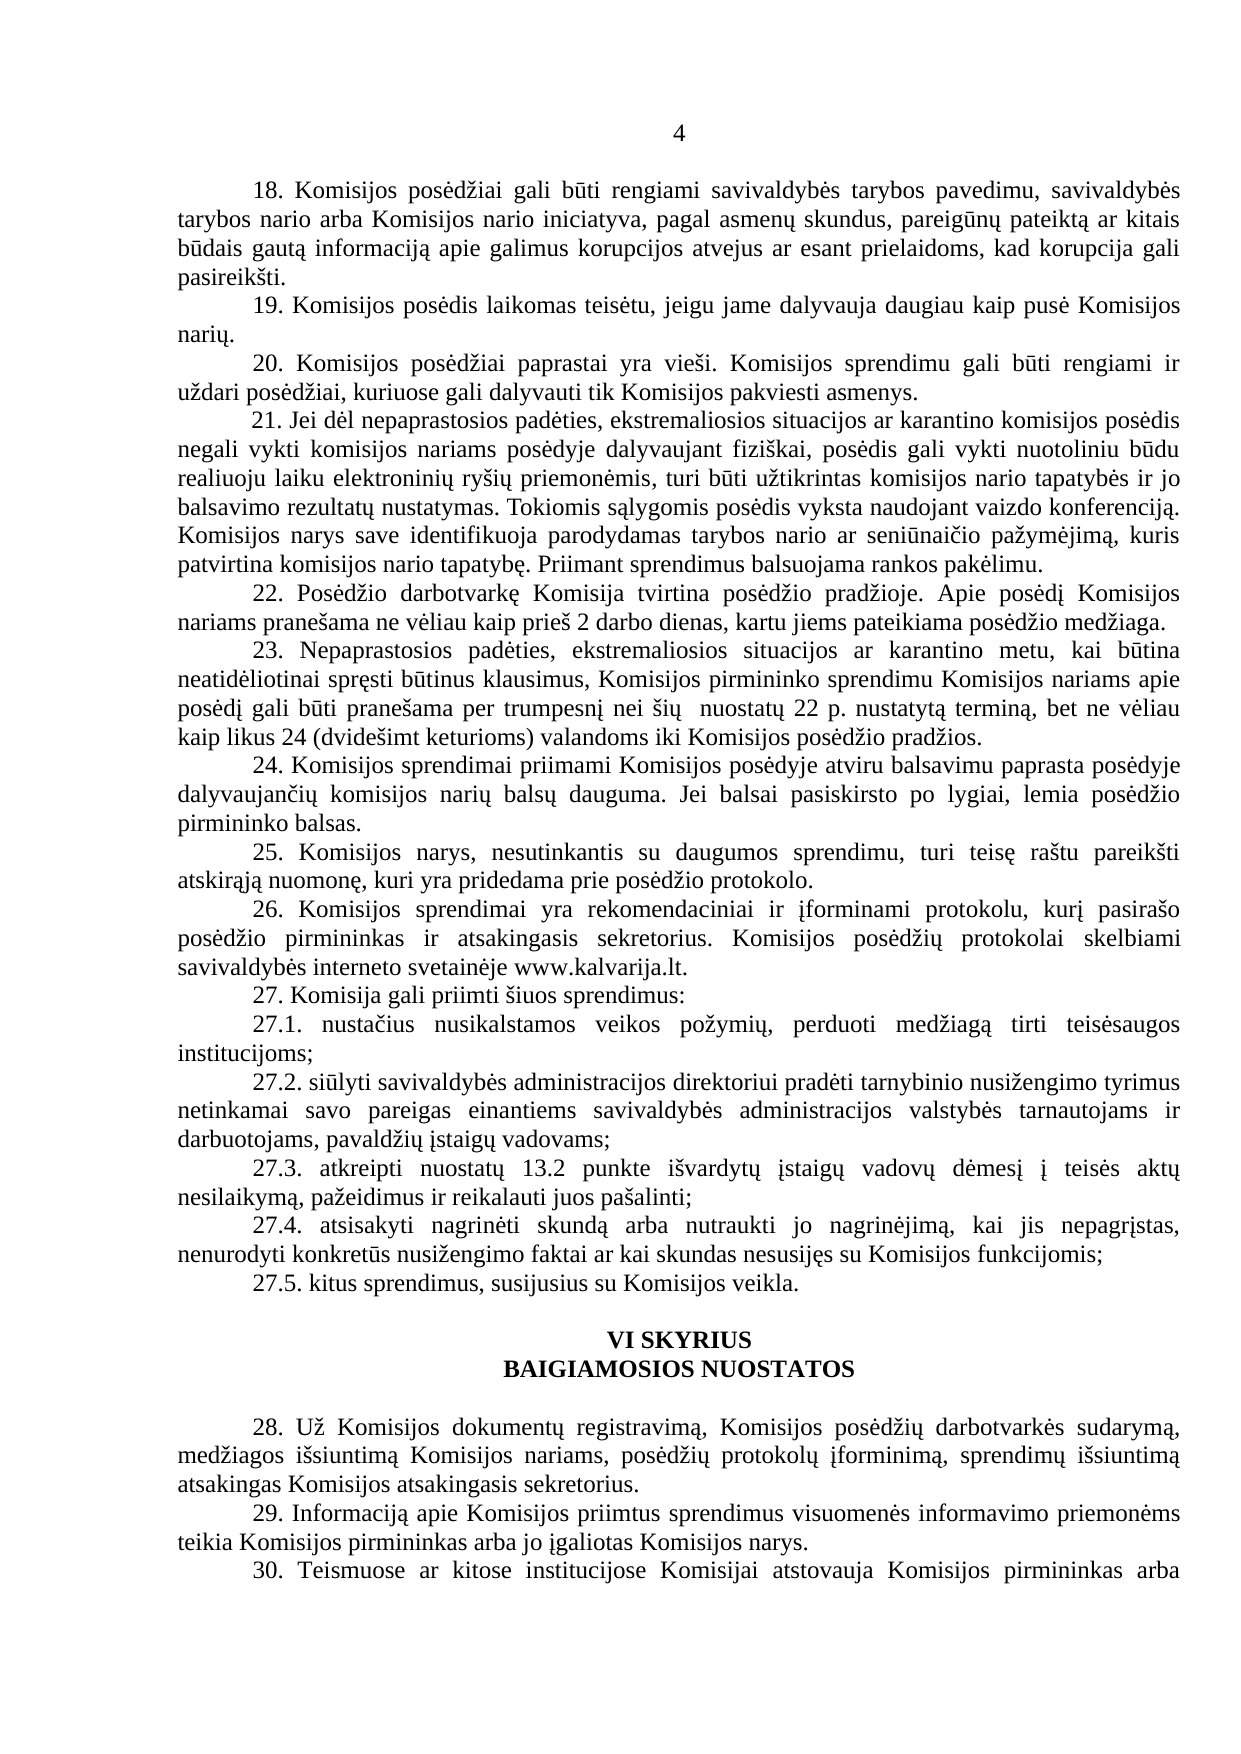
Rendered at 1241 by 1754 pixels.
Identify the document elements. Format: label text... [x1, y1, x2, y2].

text 18. Komisijos posėdžiai gali būti rengiami savivaldybės tarybos pavedimu, savivaldybės tarybos nario arba Komisijos nario iniciatyva, pagal asmenų skundus, pareigūnų pateiktą ar kitais būdais gautą informaciją apie galimus korupcijos atvejus ar esant prielaidoms, kad korupcija gali pasireikšti. [177, 176, 1181, 291]
text 29. Informaciją apie Komisijos priimtus sprendimus visuomenės informavimo priemonėms teikia Komisijos pirmininkas arba jo įgaliotas Komisijos narys. [177, 1498, 1181, 1556]
text 27.5. kitus sprendimus, susijusius su Komisijos veikla. [177, 1268, 1181, 1297]
text 26. Komisijos sprendimai yra rekomendaciniai ir įforminami protokolu, kurį pasirašo posėdžio pirmininkas ir atsakingasis sekretorius. Komisijos posėdžių protokolai skelbiami savivaldybės interneto svetainėje www.kalvarija.lt. [177, 894, 1181, 981]
text 27.1. nustačius nusikalstamos veikos požymių, perduoti medžiagą tirti teisėsaugos institucijoms; [177, 1009, 1181, 1067]
text 27.3. atkreipti nuostatų 13.2 punkte išvardytų įstaigų vadovų dėmesį į teisės aktų nesilaikymą, pažeidimus ir reikalauti juos pašalinti; [177, 1153, 1181, 1211]
text VI SKYRIUS [177, 1326, 1181, 1354]
text 23. Nepaprastosios padėties, ekstremaliosios situacijos ar karantino metu, kai būtina neatidėliotinai spręsti būtinus klausimus, Komisijos pirmininko sprendimu Komisijos nariams apie posėdį gali būti pranešama per trumpesnį nei šių nuostatų 22 p. nustatytą terminą, bet ne vėliau kaip likus 24 (dvidešimt keturioms) valandoms iki Komisijos posėdžio pradžios. [177, 636, 1181, 751]
text 21. Jei dėl nepaprastosios padėties, ekstremaliosios situacijos ar karantino komisijos posėdis negali vykti komisijos nariams posėdyje dalyvaujant fiziškai, posėdis gali vykti nuotoliniu būdu realiuoju laiku elektroninių ryšių priemonėmis, turi būti užtikrintas komisijos nario tapatybės ir jo balsavimo rezultatų nustatymas. Tokiomis sąlygomis posėdis vyksta naudojant vaizdo konferenciją. Komisijos narys save identifikuoja parodydamas tarybos nario ar seniūnaičio pažymėjimą, kuris patvirtina komisijos nario tapatybę. Priimant sprendimus balsuojama rankos pakėlimu. [177, 406, 1181, 578]
text 24. Komisijos sprendimai priimami Komisijos posėdyje atviru balsavimu paprasta posėdyje dalyvaujančių komisijos narių balsų dauguma. Jei balsai pasiskirsto po lygiai, lemia posėdžio pirmininko balsas. [177, 751, 1181, 837]
text 30. Teismuose ar kitose institucijose Komisijai atstovauja Komisijos pirmininkas arba [177, 1556, 1181, 1584]
text 28. Už Komisijos dokumentų registravimą, Komisijos posėdžių darbotvarkės sudarymą, medžiagos išsiuntimą Komisijos nariams, posėdžių protokolų įforminimą, sprendimų išsiuntimą atsakingas Komisijos atsakingasis sekretorius. [177, 1412, 1181, 1498]
text 20. Komisijos posėdžiai paprastai yra vieši. Komisijos sprendimu gali būti rengiami ir uždari posėdžiai, kuriuose gali dalyvauti tik Komisijos pakviesti asmenys. [177, 348, 1181, 406]
text BAIGIAMOSIOS NUOSTATOS [177, 1354, 1181, 1383]
text 22. Posėdžio darbotvarkę Komisija tvirtina posėdžio pradžioje. Apie posėdį Komisijos nariams pranešama ne vėliau kaip prieš 2 darbo dienas, kartu jiems pateikiama posėdžio medžiaga. [177, 578, 1181, 636]
text 25. Komisijos narys, nesutinkantis su daugumos sprendimu, turi teisę raštu pareikšti atskirąją nuomonę, kuri yra pridedama prie posėdžio protokolo. [177, 837, 1181, 894]
text 27.4. atsisakyti nagrinėti skundą arba nutraukti jo nagrinėjimą, kai jis nepagrįstas, nenurodyti konkretūs nusižengimo faktai ar kai skundas nesusijęs su Komisijos funkcijomis; [177, 1211, 1181, 1268]
text 27.2. siūlyti savivaldybės administracijos direktoriui pradėti tarnybinio nusižengimo tyrimus netinkamai savo pareigas einantiems savivaldybės administracijos valstybės tarnautojams ir darbuotojams, pavaldžių įstaigų vadovams; [177, 1067, 1181, 1153]
text 19. Komisijos posėdis laikomas teisėtu, jeigu jame dalyvauja daugiau kaip pusė Komisijos narių. [177, 291, 1181, 348]
text 27. Komisija gali priimti šiuos sprendimus: [177, 981, 1181, 1009]
